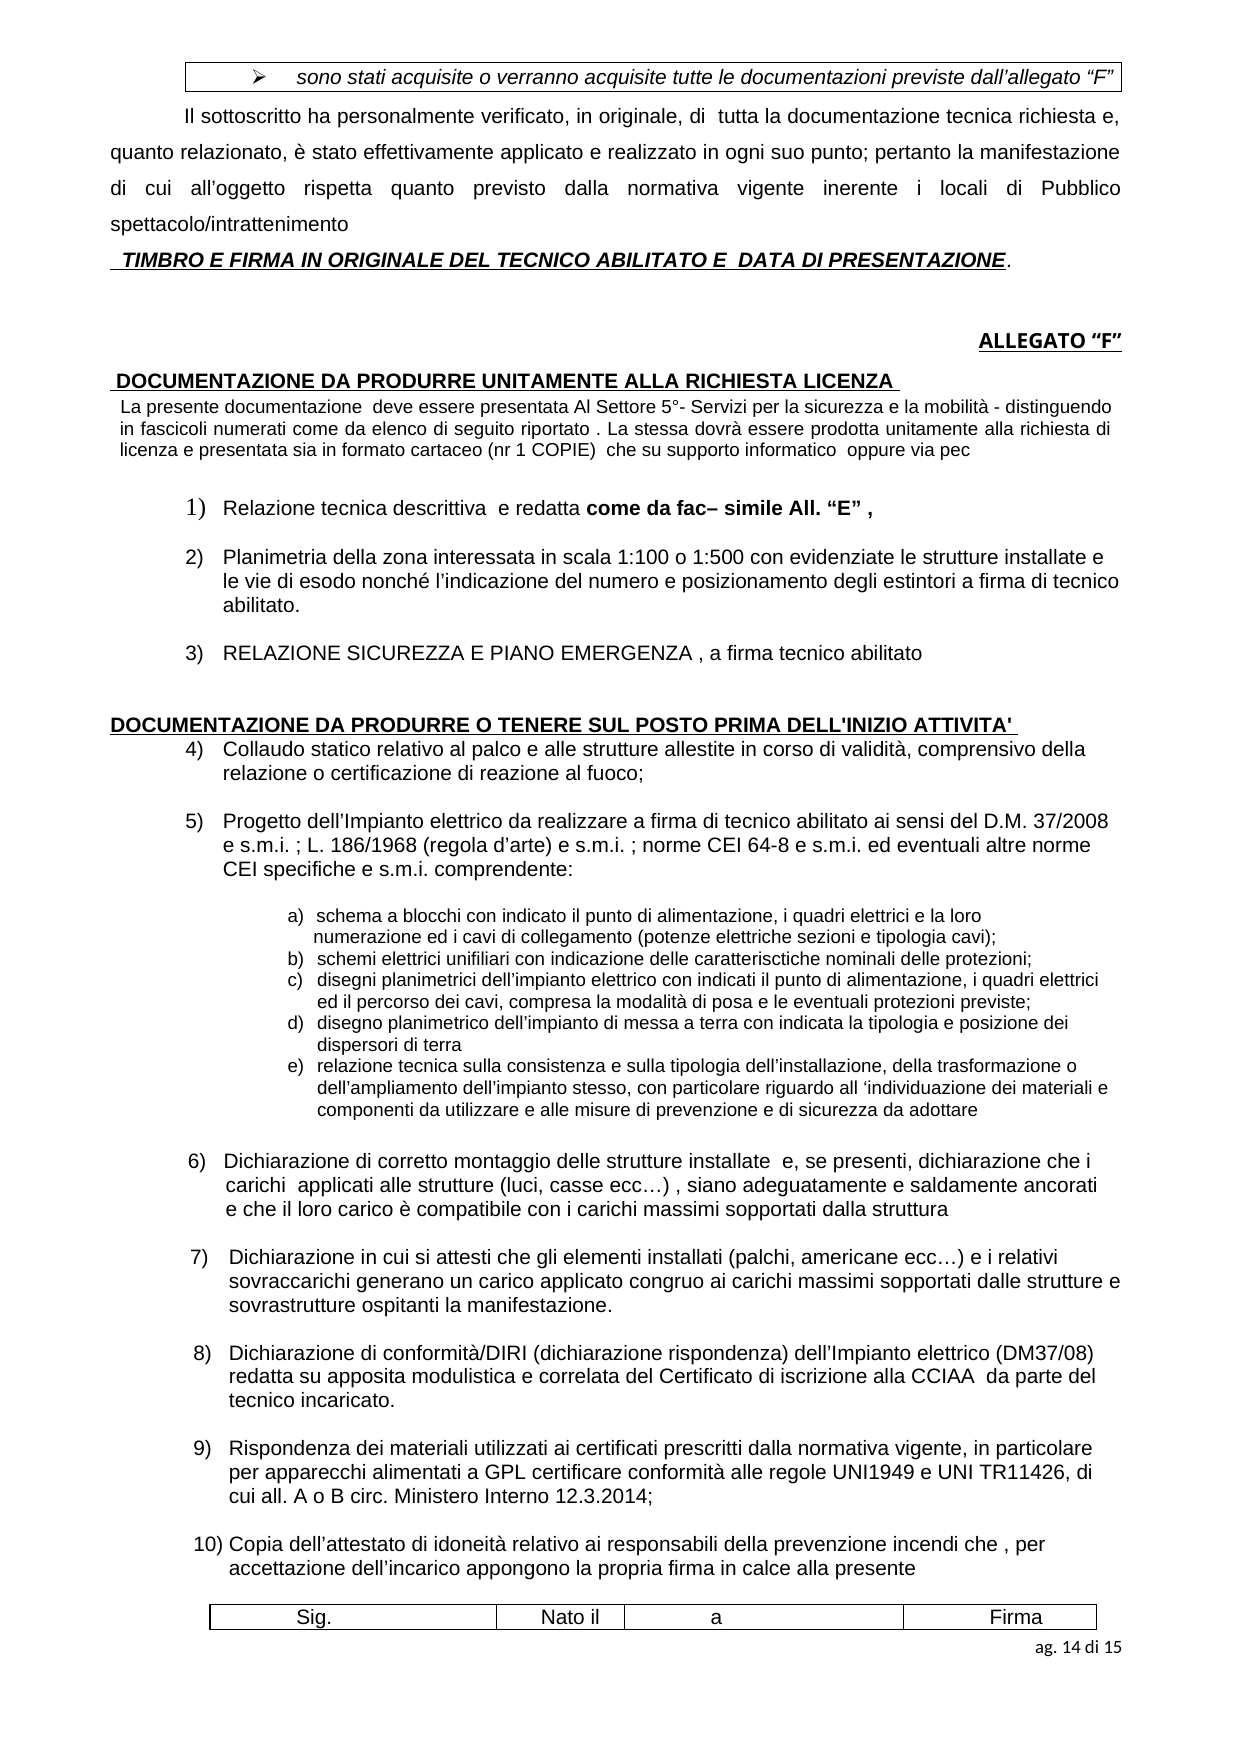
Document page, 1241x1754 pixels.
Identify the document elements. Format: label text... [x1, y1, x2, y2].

text TIMBRO E FIRMA IN ORIGINALE DEL TECNICO ABILITATO E DATA DI PRESENTAZIONE. [110, 248, 1122, 272]
table_header Firma [904, 1605, 1096, 1629]
text 6) Dichiarazione di corretto montaggio delle strutture installate e, se presenti, dichiarazione che i [110, 1149, 1122, 1173]
list Copia dell’attestato di idoneità relativo ai responsabili della prevenzione incendi che , per accettazione dell’incarico appongono la propria firma in calce alla presente [193, 1532, 1122, 1580]
list RELAZIONE SICUREZZA E PIANO EMERGENZA , a firma tecnico abilitato [185, 641, 1122, 665]
list Relazione tecnica descrittiva e redatta come da fac– simile All. “E” , [185, 492, 1122, 521]
table_header Nato il [497, 1605, 624, 1629]
text La presente documentazione deve essere presentata Al Settore 5°- Servizi per la sicurezza e la mobilità - distinguendo in fascicoli numerati come da elenco di seguito riportato . La stessa dovrà essere prodotta unitamente alla richiesta di licenza e presentata sia in formato cartaceo (nr 1 COPIE) che su supporto informatico oppure via pec [111, 394, 1120, 461]
text e che il loro carico è compatibile con i carichi massimi sopportati dalla struttura [185, 1197, 1122, 1221]
list Dichiarazione di conformità/DIRI (dichiarazione rispondenza) dell’Impianto elettrico (DM37/08) redatta su apposita modulistica e correlata del Certificato di iscrizione alla CCIAA da parte del tecnico incaricato. [193, 1340, 1122, 1412]
table_header Sig. [211, 1605, 496, 1629]
list Progetto dell’Impianto elettrico da realizzare a firma di tecnico abilitato ai sensi del D.M. 37/2008 e s.m.i. ; L. 186/1968 (regola d’arte) e s.m.i. ; norme CEI 64-8 e s.m.i. ed eventuali altre norme CEI specifiche e s.m.i. comprendente: [185, 808, 1122, 880]
list schemi elettrici unifiliari con indicazione delle caratterisctiche nominali delle protezioni; [287, 947, 1122, 969]
list disegno planimetrico dell’impianto di messa a terra con indicata la tipologia e posizione dei dispersori di terra [287, 1012, 1122, 1055]
table_header a [625, 1605, 903, 1629]
list relazione tecnica sulla consistenza e sulla tipologia dell’installazione, della trasformazione o dell’ampliamento dell’impianto stesso, con particolare riguardo all ‘individuazione dei materiali e componenti da utilizzare e alle misure di prevenzione e di sicurezza da adottare [287, 1055, 1122, 1120]
text carichi applicati alle strutture (luci, casse ecc…) , siano adeguatamente e saldamente ancorati [185, 1173, 1122, 1197]
text Il sottoscritto ha personalmente verificato, in originale, di tutta la documentazione tecnica richiesta e, quanto relazionato, è stato effettivamente applicato e realizzato in ogni suo punto; pertanto la manifestazione di cui all’oggetto rispetta quanto previsto dalla normativa vigente inerente i locali di Pubblico spettacolo/intrattenimento [110, 104, 1122, 236]
text ALLEGATO “F” [110, 326, 1121, 355]
text DOCUMENTAZIONE DA PRODURRE UNITAMENTE ALLA RICHIESTA LICENZA [110, 369, 1122, 393]
list Planimetria della zona interessata in scala 1:100 o 1:500 con evidenziate le strutture installate e le vie di esodo nonché l’indicazione del numero e posizionamento degli estintori a firma di tecnico abilitato. [185, 545, 1122, 617]
list Collaudo statico relativo al palco e alle strutture allestite in corso di validità, comprensivo della relazione o certificazione di reazione al fuoco; [185, 737, 1122, 784]
list sono stati acquisite o verranno acquisite tutte le documentazioni previste dall’allegato “F” [186, 63, 1121, 91]
text numerazione ed i cavi di collegamento (potenze elettriche sezioni e tipologia cavi); [287, 926, 1122, 947]
list Rispondenza dei materiali utilizzati ai certificati prescritti dalla normativa vigente, in particolare per apparecchi alimentati a GPL certificare conformità alle regole UNI1949 e UNI TR11426, di cui all. A o B circ. Ministero Interno 12.3.2014; [193, 1436, 1122, 1508]
list schema a blocchi con indicato il punto di alimentazione, i quadri elettrici e la loro [287, 904, 1122, 926]
list Dichiarazione in cui si attesti che gli elementi installati (palchi, americane ecc…) e i relativi sovraccarichi generano un carico applicato congruo ai carichi massimi sopportati dalle strutture e sovrastrutture ospitanti la manifestazione. [190, 1244, 1122, 1316]
text DOCUMENTAZIONE DA PRODURRE O TENERE SUL POSTO PRIMA DELL'INIZIO ATTIVITA' [110, 713, 1122, 737]
list disegni planimetrici dell’impianto elettrico con indicati il punto di alimentazione, i quadri elettrici ed il percorso dei cavi, compresa la modalità di posa e le eventuali protezioni previste; [287, 969, 1122, 1012]
